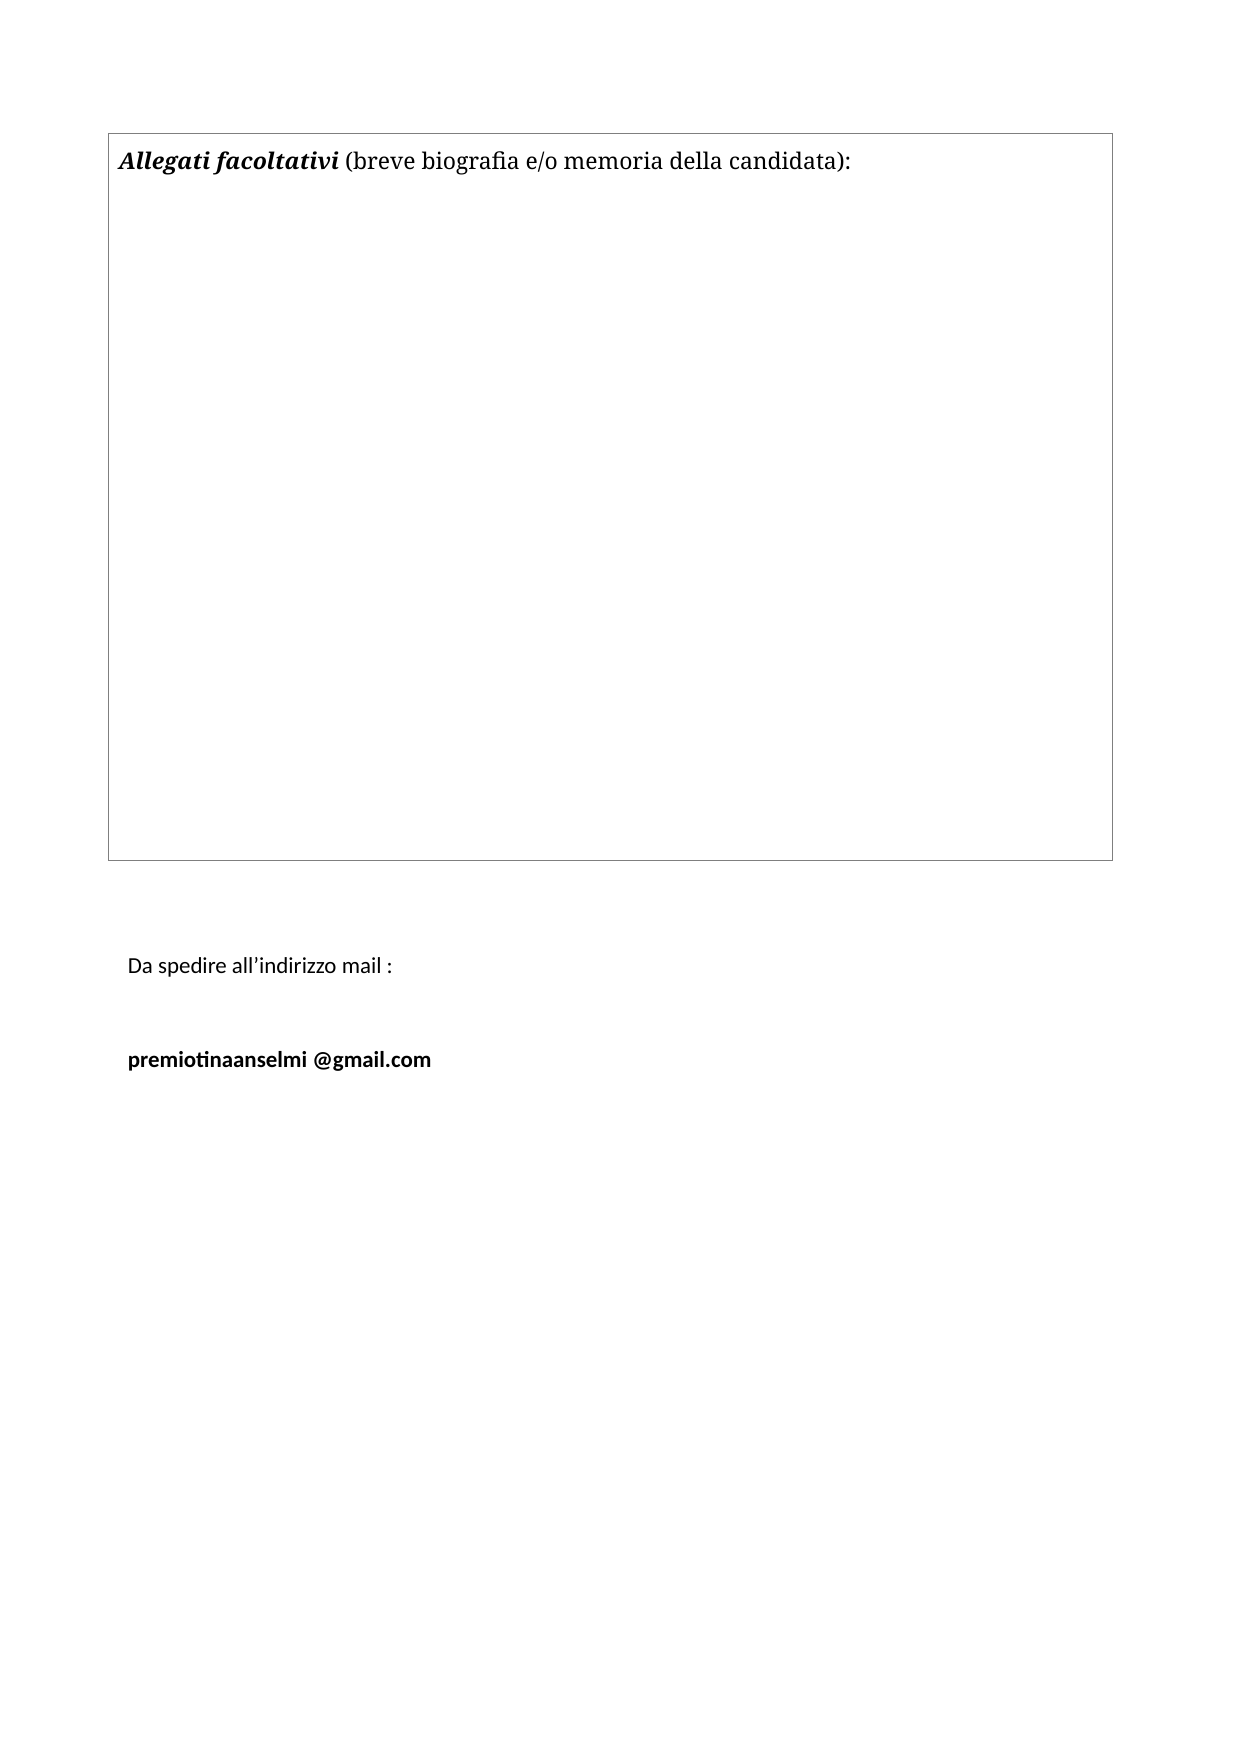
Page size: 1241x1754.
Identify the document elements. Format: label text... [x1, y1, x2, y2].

text Da spedire all’indirizzo mail : [128, 952, 874, 979]
table_cell Allegati facoltativi (breve biografia e/o memoria della candidata): [109, 134, 1112, 860]
text premiotinaanselmi @gmail.com [128, 1045, 874, 1073]
